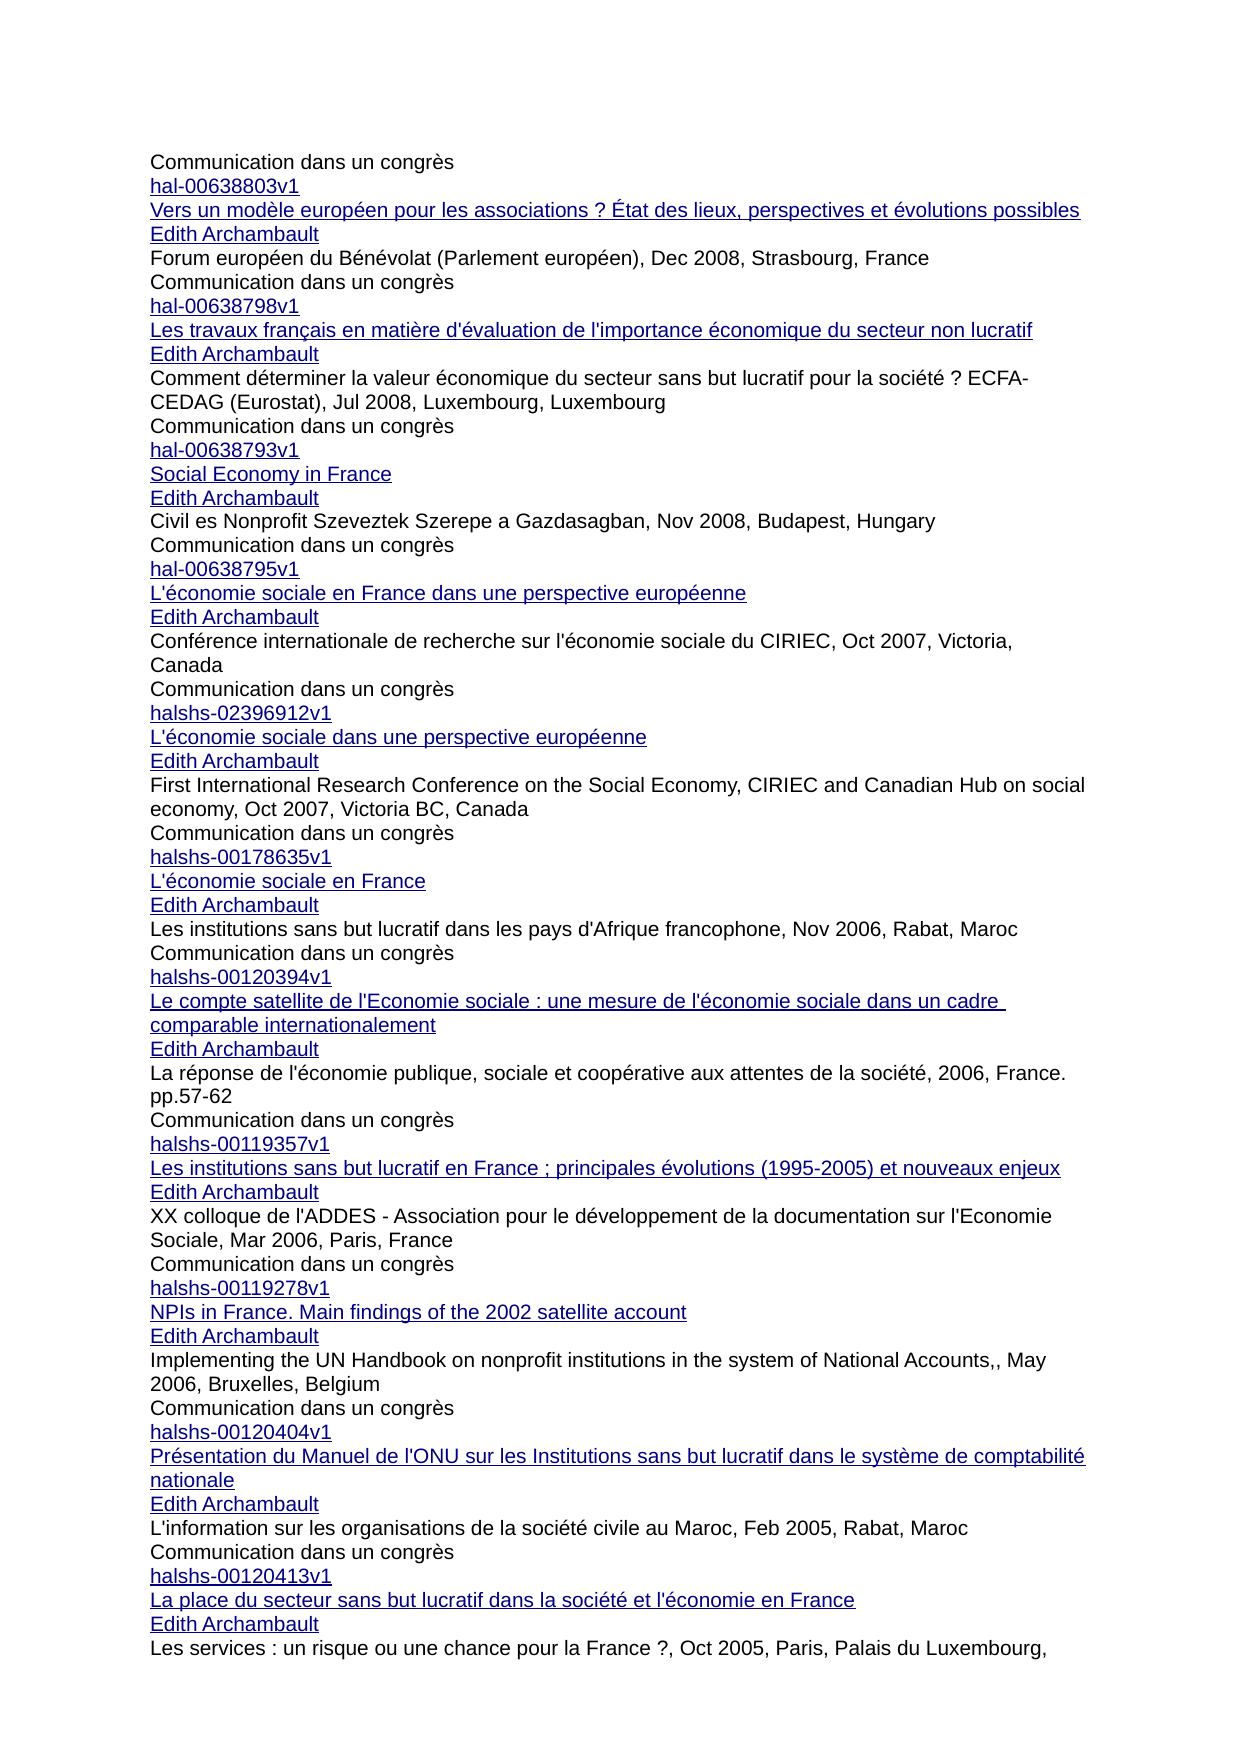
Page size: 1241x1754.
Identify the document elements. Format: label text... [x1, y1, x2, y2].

table_cell L'économie sociale en France Edith Archambault Les institutions sans but lucratif dans les pays d'Afrique francophone, Nov 2006, Rabat, Maroc Communication dans un congrès halshs-00120394v1 [150, 869, 1090, 988]
table_cell Communication dans un congrès hal-00638803v1 [150, 150, 1090, 198]
table_cell Vers un modèle européen pour les associations ? État des lieux, perspectives et évolutions possibles Edith Archambault Forum européen du Bénévolat (Parlement européen), Dec 2008, Strasbourg, France Communication dans un congrès hal-00638798v1 [150, 198, 1090, 318]
table_cell Social Economy in France Edith Archambault Civil es Nonprofit Szeveztek Szerepe a Gazdasagban, Nov 2008, Budapest, Hungary Communication dans un congrès hal-00638795v1 [150, 461, 1090, 581]
table_cell Présentation du Manuel de l'ONU sur les Institutions sans but lucratif dans le système de comptabilité nationale Edith Archambault L'information sur les organisations de la société civile au Maroc, Feb 2005, Rabat, Maroc Communication dans un congrès halshs-00120413v1 [150, 1444, 1090, 1587]
table_cell Le compte satellite de l'Economie sociale : une mesure de l'économie sociale dans un cadre comparable internationalement Edith Archambault La réponse de l'économie publique, sociale et coopérative aux attentes de la société, 2006, France. pp.57-62 Communication dans un congrès halshs-00119357v1 [150, 989, 1090, 1156]
table_cell La place du secteur sans but lucratif dans la société et l'économie en France Edith Archambault Les services : un risque ou une chance pour la France ?, Oct 2005, Paris, Palais du Luxembourg, [150, 1588, 1090, 1659]
table_cell Les travaux français en matière d'évaluation de l'importance économique du secteur non lucratif Edith Archambault Comment déterminer la valeur économique du secteur sans but lucratif pour la société ? ECFA-CEDAG (Eurostat), Jul 2008, Luxembourg, Luxembourg Communication dans un congrès hal-00638793v1 [150, 318, 1090, 461]
table_cell Les institutions sans but lucratif en France ; principales évolutions (1995-2005) et nouveaux enjeux Edith Archambault XX colloque de l'ADDES - Association pour le développement de la documentation sur l'Economie Sociale, Mar 2006, Paris, France Communication dans un congrès halshs-00119278v1 [150, 1156, 1090, 1300]
table_cell L'économie sociale en France dans une perspective européenne Edith Archambault Conférence internationale de recherche sur l'économie sociale du CIRIEC, Oct 2007, Victoria, Canada Communication dans un congrès halshs-02396912v1 [150, 581, 1090, 725]
table_cell NPIs in France. Main findings of the 2002 satellite account Edith Archambault Implementing the UN Handbook on nonprofit institutions in the system of National Accounts,, May 2006, Bruxelles, Belgium Communication dans un congrès halshs-00120404v1 [150, 1300, 1090, 1444]
table_cell L'économie sociale dans une perspective européenne Edith Archambault First International Research Conference on the Social Economy, CIRIEC and Canadian Hub on social economy, Oct 2007, Victoria BC, Canada Communication dans un congrès halshs-00178635v1 [150, 725, 1090, 869]
